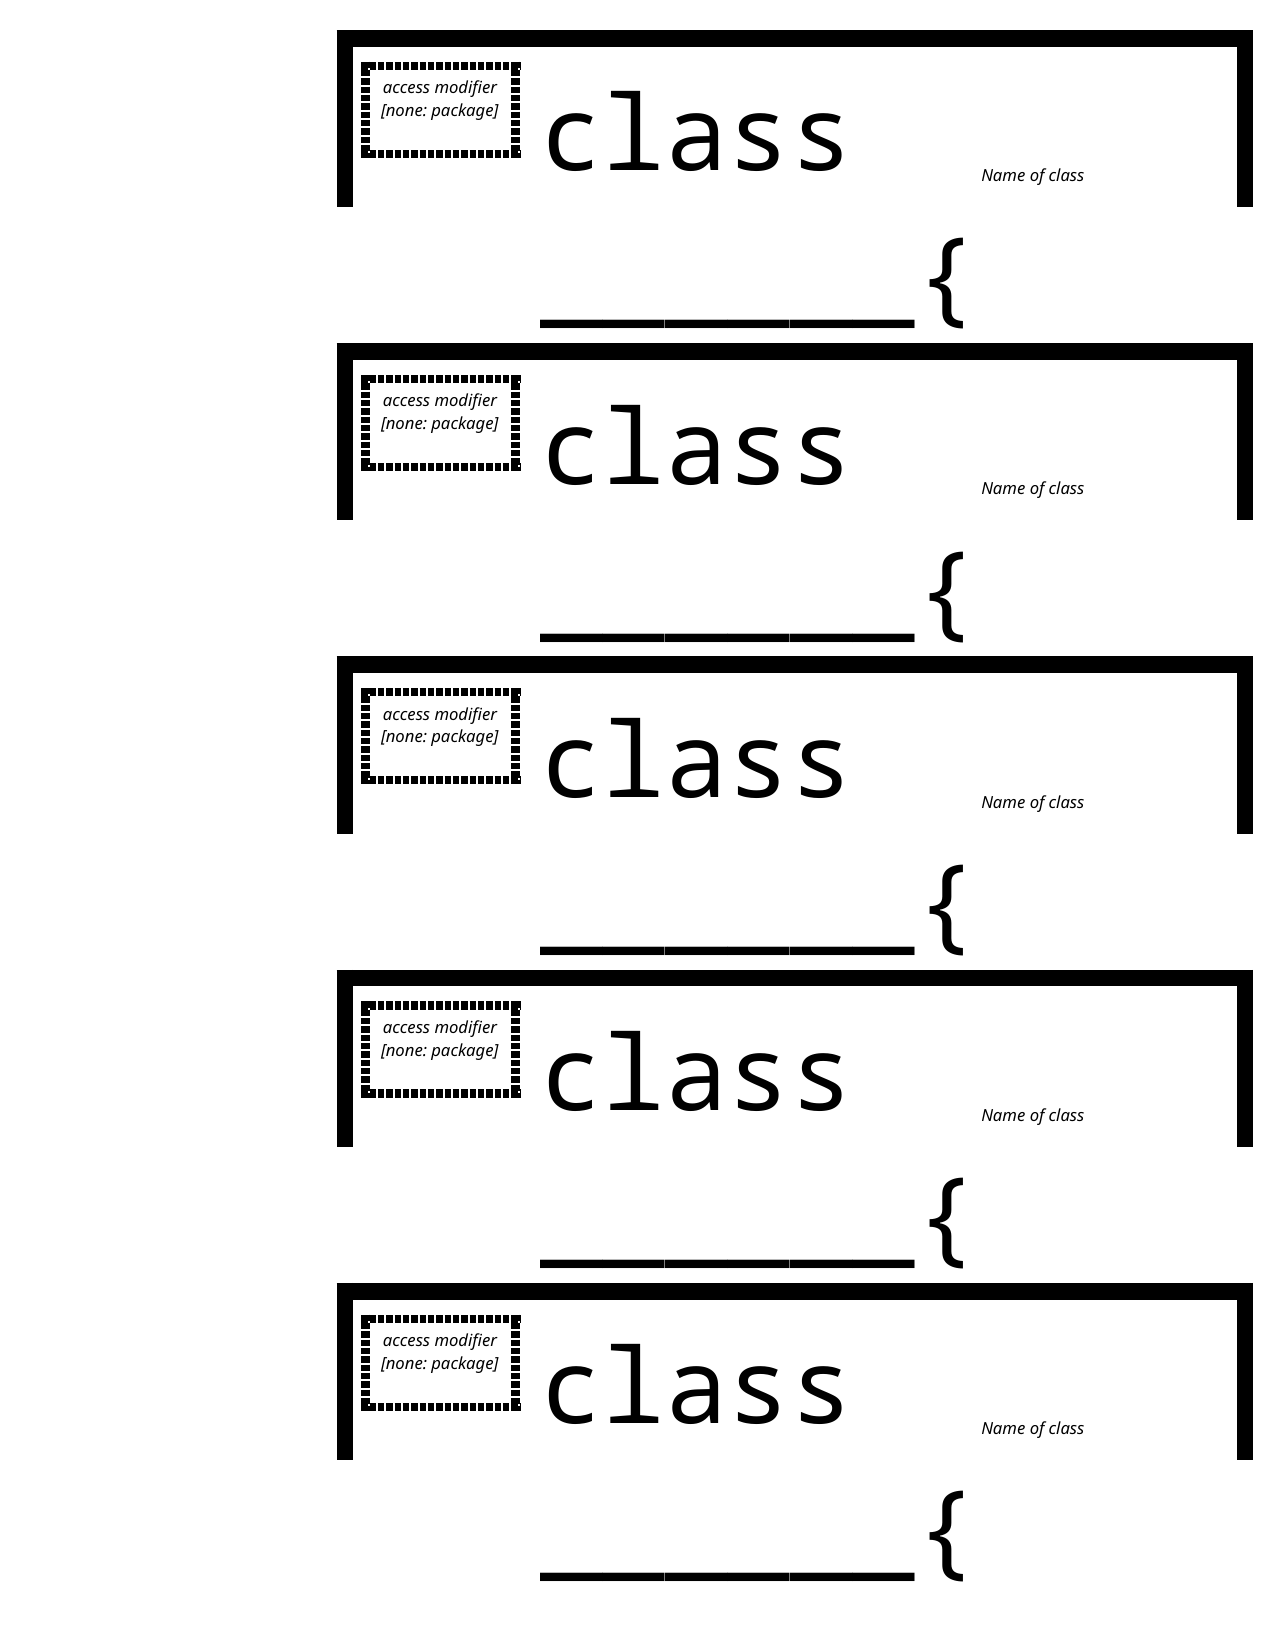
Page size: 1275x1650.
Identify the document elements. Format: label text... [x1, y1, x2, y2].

table_header [353, 673, 1237, 833]
table_header access modifier [none: package] [365, 688, 516, 776]
table_header [353, 1300, 1237, 1460]
table_header access modifier [none: package] [365, 1315, 516, 1402]
table_header access modifier [none: package] [365, 375, 516, 463]
table_header access modifier [none: package] [365, 62, 516, 149]
table_header [353, 47, 1237, 207]
table_header access modifier [none: package] [365, 1001, 516, 1089]
table_header [353, 360, 1237, 520]
table_header [353, 986, 1237, 1147]
